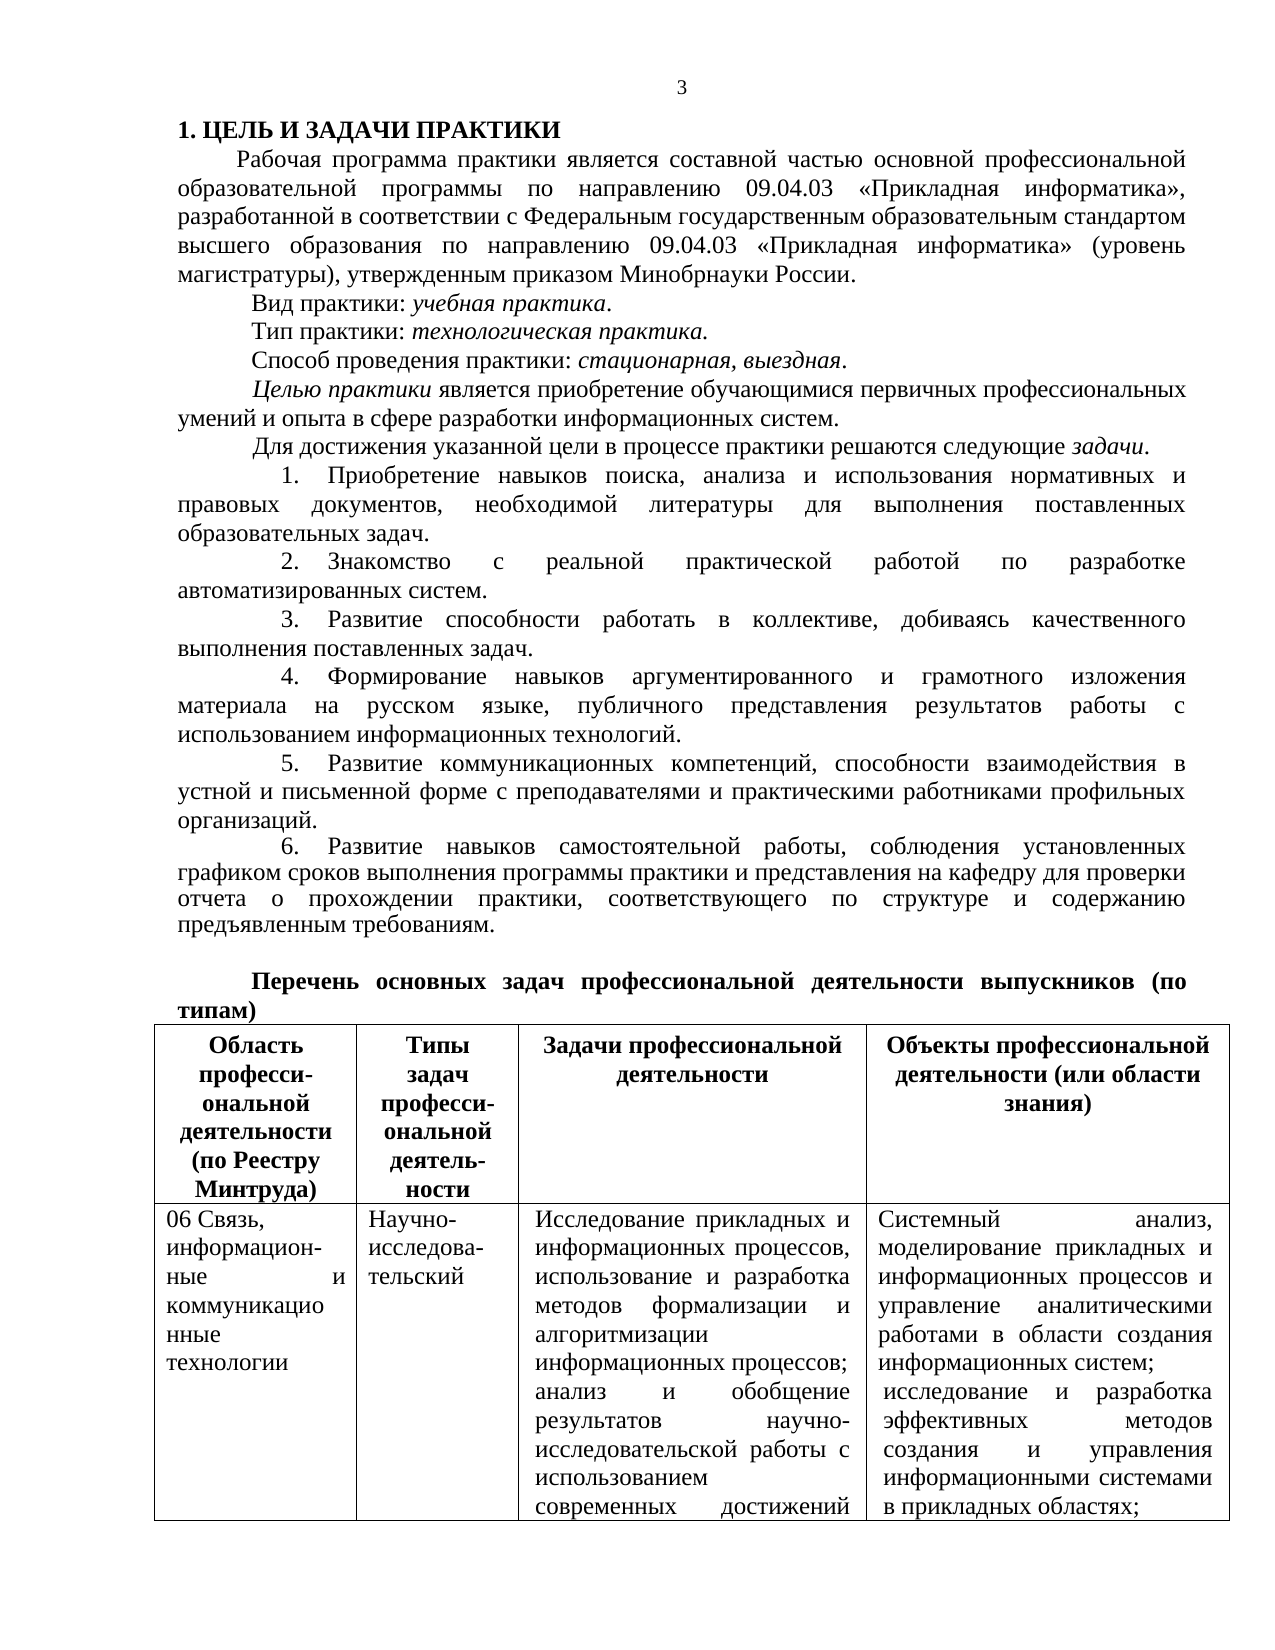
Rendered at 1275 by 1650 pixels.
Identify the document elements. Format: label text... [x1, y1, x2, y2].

text Целью практики является приобретение обучающимися первичных профессиональных умений и опыта в сфере разработки информационных систем. [177, 374, 1186, 431]
table_cell Исследование прикладных и информационных процессов, использование и разработка методов формализации и алгоритмизации информационных процессов; анализ и обобщение результатов научно-исследовательской работы с использованием современных достижений [519, 1204, 866, 1520]
table_cell Системный анализ, моделирование прикладных и информационных процессов и управление аналитическими работами в области создания информационных систем; исследование и разработка эффективных методов создания и управления информационными системами в прикладных областях; [867, 1204, 1229, 1520]
text Тип практики: технологическая практика. [177, 316, 1186, 345]
table_header Типы задач професси­ональ­ной деятель­ности [357, 1025, 518, 1203]
list Знакомство с реальной практической работой по разработке автоматизированных систем. [177, 546, 1186, 604]
text Вид практики: учебная практика. [177, 288, 1186, 316]
text Для достижения указанной цели в процессе практики решаются следующие задачи. [177, 431, 1186, 460]
table_cell Научно-исследова­тельский [357, 1204, 518, 1520]
list Развитие коммуникационных компетенций, способности взаимодействия в устной и письменной форме с преподавателями и практическими работниками профильных организаций. [177, 748, 1186, 834]
text 1. ЦЕЛЬ И ЗАДАЧИ ПРАКТИКИ [177, 118, 1186, 144]
text Рабочая программа практики является составной частью основной профессиональной образовательной программы по направлению 09.04.03 «Прикладная информатика», разработанной в соответствии с Федеральным государственным образовательным стандартом высшего образования по направлению 09.04.03 «Прикладная информатика» (уровень магистратуры), утвержденным приказом Минобрнауки России. [177, 144, 1186, 288]
list Развитие способности работать в коллективе, добиваясь качественного выполнения поставленных задач. [177, 604, 1186, 661]
table_header Область професси­ональной деятельности (по Реестру Минтруда) [155, 1025, 356, 1203]
text Способ проведения практики: стационарная, выездная. [177, 345, 1186, 374]
list Развитие навыков самостоятельной работы, соблюдения установленных графиком сроков выполнения программы практики и представления на кафедру для проверки отчета о прохождении практики, соответствующего по структуре и содержанию предъявленным требованиям. [177, 834, 1186, 938]
list Формирование навыков аргументированного и грамотного изложения материала на русском языке, публичного представления результатов работы с использованием информационных технологий. [177, 661, 1186, 748]
table_header Задачи профессиональной деятельности [519, 1025, 866, 1203]
list Приобретение навыков поиска, анализа и использования нормативных и правовых документов, необходимой литературы для выполнения поставленных образовательных задач. [177, 460, 1186, 546]
text Перечень основных задач профессиональной деятельности выпускников (по типам) [177, 966, 1186, 1024]
table_cell 06 Связь, информацион­ные и коммуникацион­ные технологии [155, 1204, 356, 1520]
table_header Объекты профессиональной деятельности (или области знания) [867, 1025, 1229, 1203]
